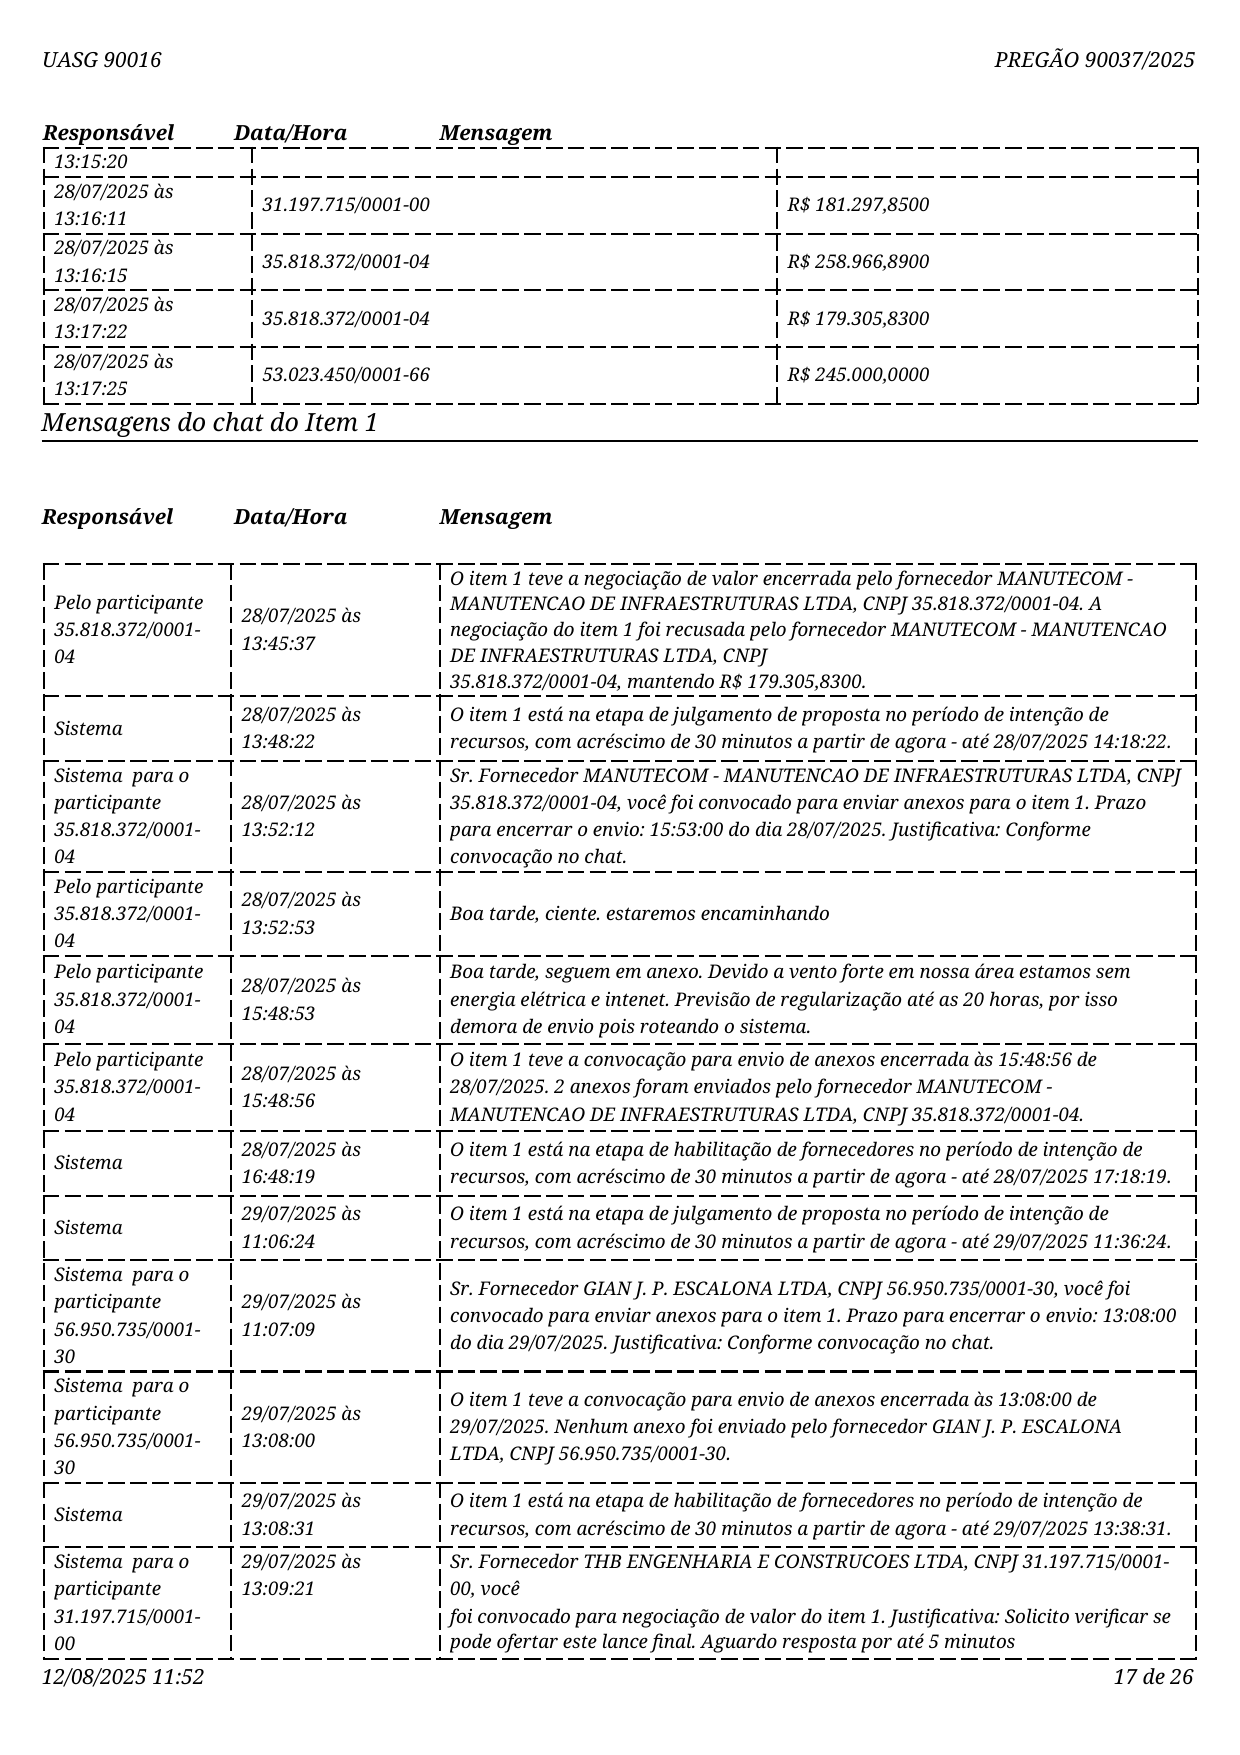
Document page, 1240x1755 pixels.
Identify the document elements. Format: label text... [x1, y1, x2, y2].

table_cell 28/07/2025 às 15:48:53 [231, 955, 439, 1042]
table_cell 29/07/2025 às 11:07:09 [231, 1259, 439, 1370]
subtitle Mensagens do chat do Item 1 [41, 405, 839, 439]
table_cell O item 1 está na etapa de habilitação de fornecedores no período de intenção de recursos, com acréscimo de 30 minutos a partir de agora - até 29/07/2025 13:38:31. [440, 1482, 1196, 1546]
table_cell 53.023.450/0001-66 [252, 346, 777, 403]
table_cell Sistema [44, 695, 231, 760]
table_cell 28/07/2025 às 13:48:22 [231, 695, 439, 760]
table_cell 29/07/2025 às 11:06:24 [231, 1195, 439, 1259]
table_cell Sistema para o participante 56.950.735/0001-30 [44, 1370, 231, 1482]
table_cell O item 1 está na etapa de julgamento de proposta no período de intenção de recursos, com acréscimo de 30 minutos a partir de agora - até 29/07/2025 11:36:24. [440, 1195, 1196, 1259]
table_cell R$ 245.000,0000 [777, 346, 1198, 403]
table_cell R$ 181.297,8500 [777, 176, 1198, 233]
table_cell Sistema para o participante 35.818.372/0001-04 [44, 760, 231, 871]
table_cell 35.818.372/0001-04 [252, 289, 777, 346]
table_cell 28/07/2025 às 13:52:53 [231, 871, 439, 955]
table_cell O item 1 teve a convocação para envio de anexos encerrada às 15:48:56 de 28/07/2025. 2 anexos foram enviados pelo fornecedor MANUTECOM - MANUTENCAO DE INFRAESTRUTURAS LTDA, CNPJ 35.818.372/0001-04. [440, 1043, 1196, 1130]
table_cell Pelo participante 35.818.372/0001-04 [44, 1043, 231, 1130]
table_cell Sistema [44, 1482, 231, 1546]
table_cell Sistema para o participante 56.950.735/0001-30 [44, 1259, 231, 1370]
table_cell 29/07/2025 às 13:08:00 [231, 1370, 439, 1482]
table_cell R$ 258.966,8900 [777, 233, 1198, 289]
table_cell 31.197.715/0001-00 [252, 176, 777, 233]
table_cell O item 1 está na etapa de habilitação de fornecedores no período de intenção de recursos, com acréscimo de 30 minutos a partir de agora - até 28/07/2025 17:18:19. [440, 1130, 1196, 1194]
table_cell 28/07/2025 às 15:48:56 [231, 1043, 439, 1130]
table_cell 29/07/2025 às 13:09:21 [231, 1546, 439, 1657]
table_cell Sr. Fornecedor MANUTECOM - MANUTENCAO DE INFRAESTRUTURAS LTDA, CNPJ 35.818.372/0001-04, você foi convocado para enviar anexos para o item 1. Prazo para encerrar o envio: 15:53:00 do dia 28/07/2025. Justificativa: Conforme convocação no chat. [440, 760, 1196, 871]
table_cell 28/07/2025 às 13:17:25 [44, 346, 252, 403]
table_cell R$ 179.305,8300 [777, 289, 1198, 346]
table_cell 28/07/2025 às 13:17:22 [44, 289, 252, 346]
table_cell [777, 147, 1198, 176]
table_header Pelo participante 35.818.372/0001-04 [44, 563, 231, 695]
table_cell Pelo participante 35.818.372/0001-04 [44, 871, 231, 955]
table_cell 35.818.372/0001-04 [252, 233, 777, 289]
table_cell O item 1 teve a convocação para envio de anexos encerrada às 13:08:00 de 29/07/2025. Nenhum anexo foi enviado pelo fornecedor GIAN J. P. ESCALONA LTDA, CNPJ 56.950.735/0001-30. [440, 1370, 1196, 1482]
table_cell Sistema para o participante 31.197.715/0001-00 [44, 1546, 231, 1657]
table_cell 28/07/2025 às 16:48:19 [231, 1130, 439, 1194]
table_cell 29/07/2025 às 13:08:31 [231, 1482, 439, 1546]
table_header 28/07/2025 às 13:45:37 [231, 563, 439, 695]
table_cell Boa tarde, seguem em anexo. Devido a vento forte em nossa área estamos sem energia elétrica e intenet. Previsão de regularização até as 20 horas, por isso demora de envio pois roteando o sistema. [440, 955, 1196, 1042]
table_cell Pelo participante 35.818.372/0001-04 [44, 955, 231, 1042]
table_cell 28/07/2025 às 13:16:11 [44, 176, 252, 233]
table_cell 28/07/2025 às 13:52:12 [231, 760, 439, 871]
table_cell [252, 147, 777, 176]
table_cell Sr. Fornecedor THB ENGENHARIA E CONSTRUCOES LTDA, CNPJ 31.197.715/0001-00, você foi convocado para negociação de valor do item 1. Justificativa: Solicito verificar se pode ofertar este lance final. Aguardo resposta por até 5 minutos [440, 1546, 1196, 1657]
table_cell 13:15:20 [44, 147, 252, 176]
table_cell Sr. Fornecedor GIAN J. P. ESCALONA LTDA, CNPJ 56.950.735/0001-30, você foi convocado para enviar anexos para o item 1. Prazo para encerrar o envio: 13:08:00 do dia 29/07/2025. Justificativa: Conforme convocação no chat. [440, 1259, 1196, 1370]
table_cell Sistema [44, 1130, 231, 1194]
table_cell O item 1 está na etapa de julgamento de proposta no período de intenção de recursos, com acréscimo de 30 minutos a partir de agora - até 28/07/2025 14:18:22. [440, 695, 1196, 760]
table_cell Boa tarde, ciente. estaremos encaminhando [440, 871, 1196, 955]
table_cell Sistema [44, 1195, 231, 1259]
text Responsável Data/Hora Mensagem [42, 502, 839, 531]
table_cell 28/07/2025 às 13:16:15 [44, 233, 252, 289]
table_header O item 1 teve a negociação de valor encerrada pelo fornecedor MANUTECOM - MANUTENCAO DE INFRAESTRUTURAS LTDA, CNPJ 35.818.372/0001-04. A negociação do item 1 foi recusada pelo fornecedor MANUTECOM - MANUTENCAO DE INFRAESTRUTURAS LTDA, CNPJ 35.818.372/0001-04, mantendo R$ 179.305,8300. [440, 563, 1196, 695]
